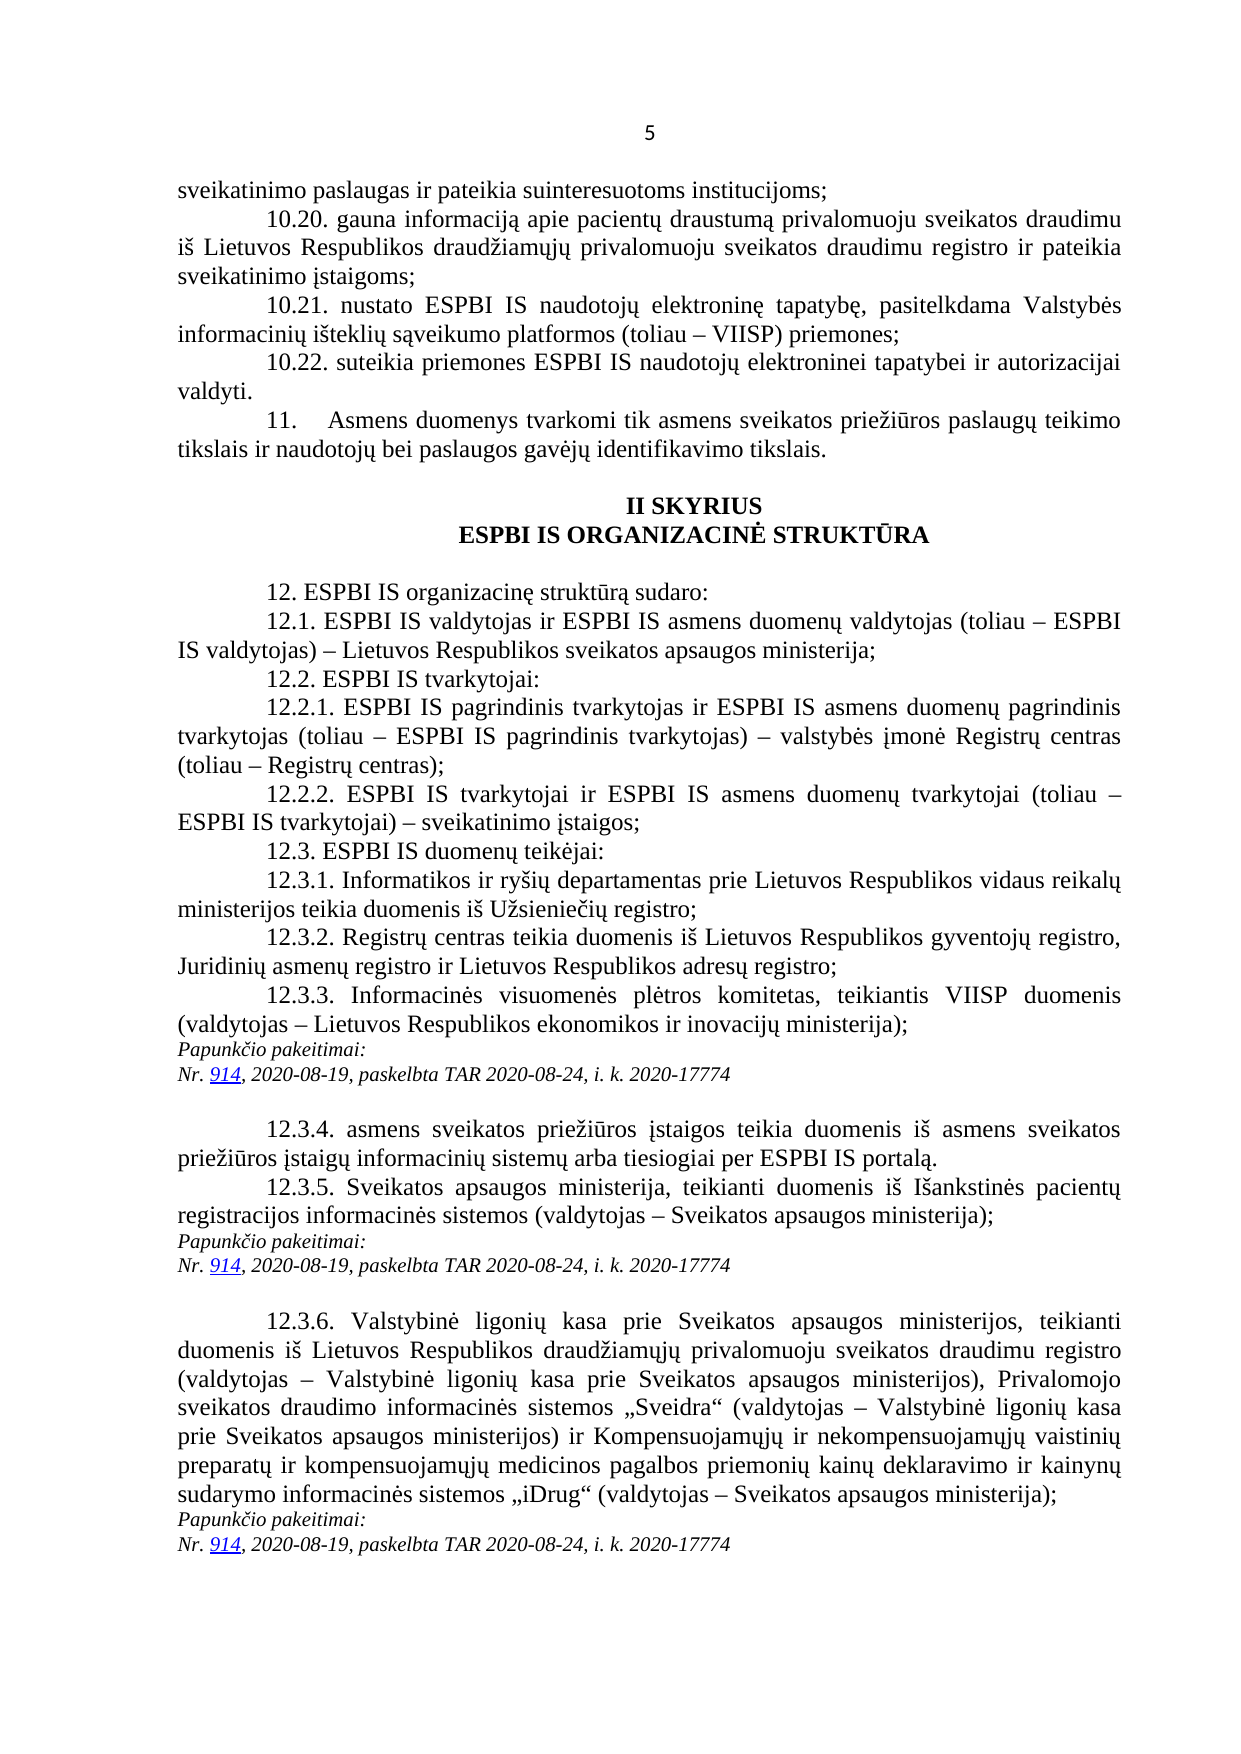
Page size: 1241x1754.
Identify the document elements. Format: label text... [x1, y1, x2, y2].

text Nr. 914, 2020-08-19, paskelbta TAR 2020-08-24, i. k. 2020-17774 [177, 1061, 1122, 1086]
text Nr. 914, 2020-08-19, paskelbta TAR 2020-08-24, i. k. 2020-17774 [177, 1531, 1122, 1556]
text Nr. 914, 2020-08-19, paskelbta TAR 2020-08-24, i. k. 2020-17774 [177, 1253, 1122, 1277]
text ESPBI IS ORGANIZACINĖ STRUKTŪRA [177, 520, 1122, 549]
text 12.3.2. Registrų centras teikia duomenis iš Lietuvos Respublikos gyventojų registro, Juridinių asmenų registro ir Lietuvos Respublikos adresų registro; [177, 922, 1122, 980]
text 12.3.3. Informacinės visuomenės plėtros komitetas, teikiantis VIISP duomenis (valdytojas – Lietuvos Respublikos ekonomikos ir inovacijų ministerija); [177, 980, 1122, 1037]
text 10.22. suteikia priemones ESPBI IS naudotojų elektroninei tapatybei ir autorizacijai valdyti. [177, 347, 1122, 405]
text 12.2. ESPBI IS tvarkytojai: [177, 664, 1122, 692]
text II SKYRIUS [177, 491, 1122, 520]
text Papunkčio pakeitimai: [177, 1037, 1122, 1061]
text sveikatinimo paslaugas ir pateikia suinteresuotoms institucijoms; [177, 175, 1122, 204]
text 11. Asmens duomenys tvarkomi tik asmens sveikatos priežiūros paslaugų teikimo tikslais ir naudotojų bei paslaugos gavėjų identifikavimo tikslais. [177, 405, 1122, 462]
text 12.3.6. Valstybinė ligonių kasa prie Sveikatos apsaugos ministerijos, teikianti duomenis iš Lietuvos Respublikos draudžiamųjų privalomuoju sveikatos draudimu registro (valdytojas – Valstybinė ligonių kasa prie Sveikatos apsaugos ministerijos), Privalomojo sveikatos draudimo informacinės sistemos „Sveidra“ (valdytojas – Valstybinė ligonių kasa prie Sveikatos apsaugos ministerijos) ir Kompensuojamųjų ir nekompensuojamųjų vaistinių preparatų ir kompensuojamųjų medicinos pagalbos priemonių kainų deklaravimo ir kainynų sudarymo informacinės sistemos „iDrug“ (valdytojas – Sveikatos apsaugos ministerija); [177, 1306, 1122, 1507]
text 10.20. gauna informaciją apie pacientų draustumą privalomuoju sveikatos draudimu iš Lietuvos Respublikos draudžiamųjų privalomuoju sveikatos draudimu registro ir pateikia sveikatinimo įstaigoms; [177, 204, 1122, 290]
text 10.21. nustato ESPBI IS naudotojų elektroninę tapatybę, pasitelkdama Valstybės informacinių išteklių sąveikumo platformos (toliau – VIISP) priemones; [177, 290, 1122, 347]
text 12.3.5. Sveikatos apsaugos ministerija, teikianti duomenis iš Išankstinės pacientų registracijos informacinės sistemos (valdytojas – Sveikatos apsaugos ministerija); [177, 1172, 1122, 1229]
text 12.1. ESPBI IS valdytojas ir ESPBI IS asmens duomenų valdytojas (toliau – ESPBI IS valdytojas) – Lietuvos Respublikos sveikatos apsaugos ministerija; [177, 606, 1122, 664]
text 12.2.2. ESPBI IS tvarkytojai ir ESPBI IS asmens duomenų tvarkytojai (toliau – ESPBI IS tvarkytojai) – sveikatinimo įstaigos; [177, 779, 1122, 836]
text 12. ESPBI IS organizacinę struktūrą sudaro: [177, 577, 1122, 606]
text 12.3. ESPBI IS duomenų teikėjai: [177, 836, 1122, 865]
text 12.2.1. ESPBI IS pagrindinis tvarkytojas ir ESPBI IS asmens duomenų pagrindinis tvarkytojas (toliau – ESPBI IS pagrindinis tvarkytojas) – valstybės įmonė Registrų centras (toliau – Registrų centras); [177, 692, 1122, 779]
text Papunkčio pakeitimai: [177, 1507, 1122, 1531]
text Papunkčio pakeitimai: [177, 1229, 1122, 1253]
text 12.3.1. Informatikos ir ryšių departamentas prie Lietuvos Respublikos vidaus reikalų ministerijos teikia duomenis iš Užsieniečių registro; [177, 865, 1122, 922]
text 12.3.4. asmens sveikatos priežiūros įstaigos teikia duomenis iš asmens sveikatos priežiūros įstaigų informacinių sistemų arba tiesiogiai per ESPBI IS portalą. [177, 1114, 1122, 1172]
